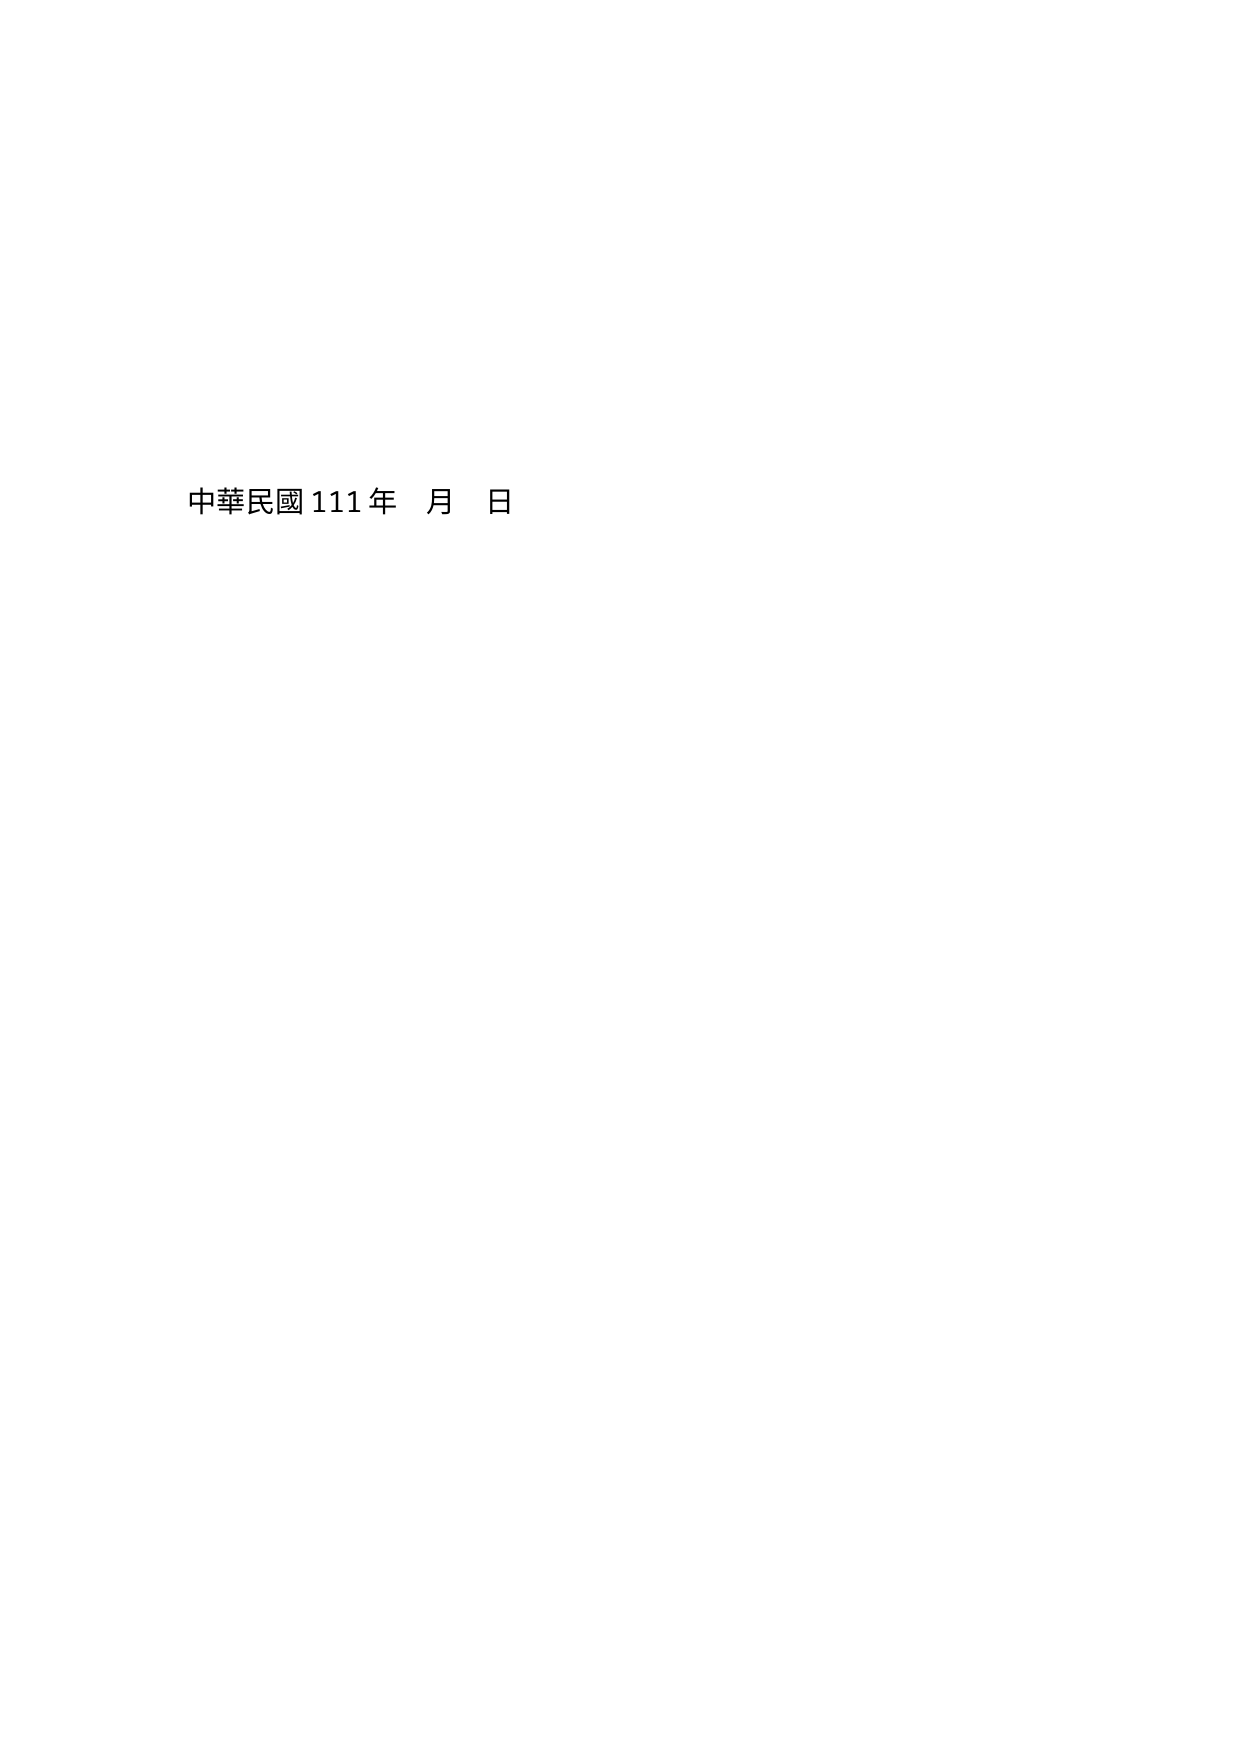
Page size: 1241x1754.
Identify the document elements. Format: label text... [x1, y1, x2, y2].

text 中華民國111年 月 日 [187, 458, 1053, 521]
